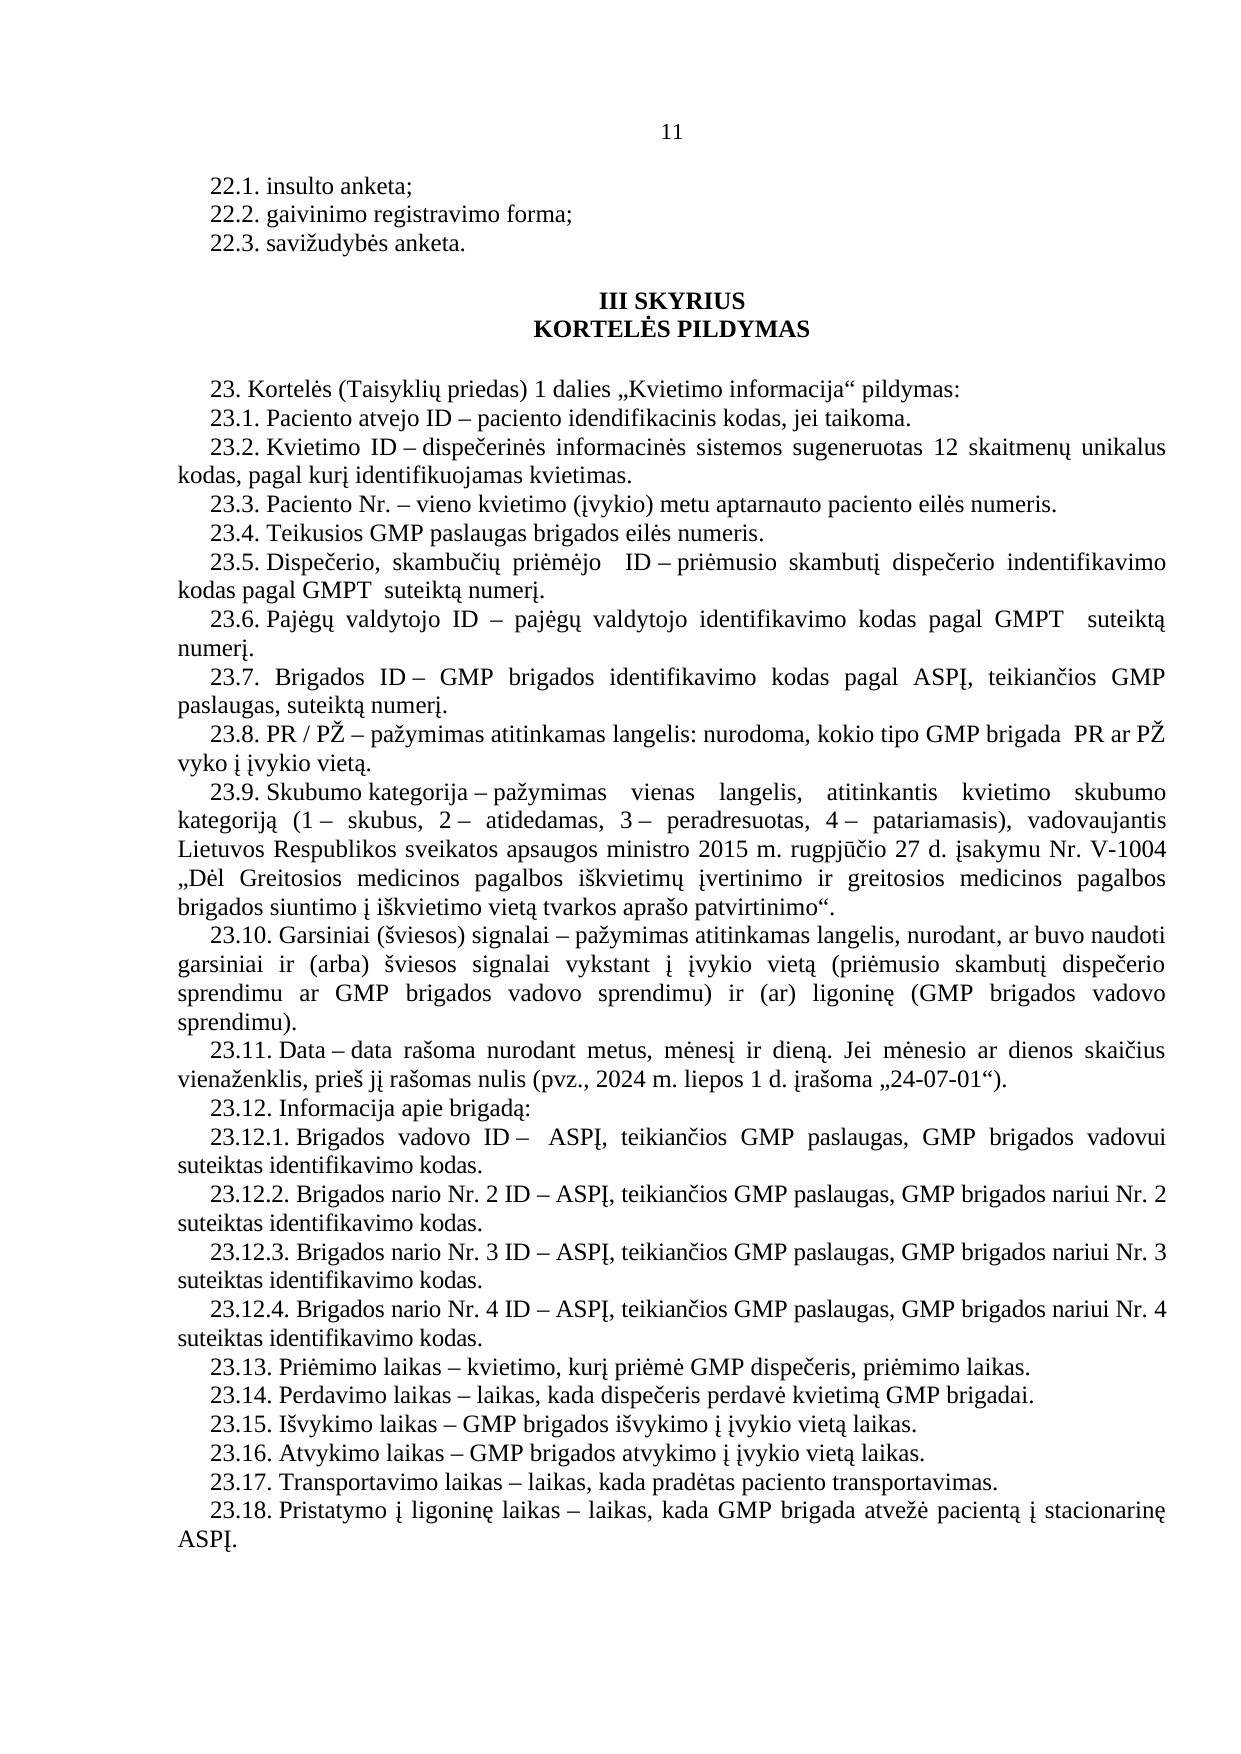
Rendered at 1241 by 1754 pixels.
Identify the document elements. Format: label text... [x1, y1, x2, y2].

text 23.6. Pajėgų valdytojo ID – pajėgų valdytojo identifikavimo kodas pagal GMPT suteiktą numerį. [177, 604, 1167, 662]
text 22.2. gaivinimo registravimo forma; [177, 199, 1167, 228]
text 23.12. Informacija apie brigadą: [177, 1093, 1167, 1122]
text 22.3. savižudybės anketa. [177, 228, 1167, 257]
text III SKYRIUS [177, 286, 1167, 314]
text 23.3. Paciento Nr. – vieno kvietimo (įvykio) metu aptarnauto paciento eilės numeris. [177, 489, 1167, 518]
text 23.12.1. Brigados vadovo ID – ASPĮ, teikiančios GMP paslaugas, GMP brigados vadovui suteiktas identifikavimo kodas. [177, 1122, 1167, 1179]
text 23.1. Paciento atvejo ID – paciento idendifikacinis kodas, jei taikoma. [177, 403, 1167, 432]
text 23. Kortelės (Taisyklių priedas) 1 dalies „Kvietimo informacija“ pildymas: [177, 374, 1167, 403]
text 23.8. PR / PŽ – pažymimas atitinkamas langelis: nurodoma, kokio tipo GMP brigada PR ar PŽ vyko į įvykio vietą. [177, 719, 1167, 777]
text 23.4. Teikusios GMP paslaugas brigados eilės numeris. [177, 518, 1167, 547]
text 23.7. Brigados ID – GMP brigados identifikavimo kodas pagal ASPĮ, teikiančios GMP paslaugas, suteiktą numerį. [177, 662, 1167, 719]
text 23.9. Skubumo kategorija – pažymimas vienas langelis, atitinkantis kvietimo skubumo kategoriją (1 – skubus, 2 – atidedamas, 3 – peradresuotas, 4 – patariamasis), vadovaujantis Lietuvos Respublikos sveikatos apsaugos ministro 2015 m. rugpjūčio 27 d. įsakymu Nr. V-1004 „Dėl Greitosios medicinos pagalbos iškvietimų įvertinimo ir greitosios medicinos pagalbos brigados siuntimo į iškvietimo vietą tvarkos aprašo patvirtinimo“. [177, 777, 1167, 921]
text 23.14. Perdavimo laikas – laikas, kada dispečeris perdavė kvietimą GMP brigadai. [177, 1381, 1167, 1409]
text 23.11. Data – data rašoma nurodant metus, mėnesį ir dieną. Jei mėnesio ar dienos skaičius vienaženklis, prieš jį rašomas nulis (pvz., 2024 m. liepos 1 d. įrašoma „24-07-01“). [177, 1036, 1167, 1093]
text 23.2. Kvietimo ID – dispečerinės informacinės sistemos sugeneruotas 12 skaitmenų unikalus kodas, pagal kurį identifikuojamas kvietimas. [177, 432, 1167, 489]
text 23.12.4. Brigados nario Nr. 4 ID – ASPĮ, teikiančios GMP paslaugas, GMP brigados nariui Nr. 4 suteiktas identifikavimo kodas. [177, 1294, 1167, 1352]
text 23.13. Priėmimo laikas – kvietimo, kurį priėmė GMP dispečeris, priėmimo laikas. [177, 1352, 1167, 1381]
text 23.12.3. Brigados nario Nr. 3 ID – ASPĮ, teikiančios GMP paslaugas, GMP brigados nariui Nr. 3 suteiktas identifikavimo kodas. [177, 1237, 1167, 1294]
text 23.12.2. Brigados nario Nr. 2 ID – ASPĮ, teikiančios GMP paslaugas, GMP brigados nariui Nr. 2 suteiktas identifikavimo kodas. [177, 1179, 1167, 1237]
text 23.10. Garsiniai (šviesos) signalai – pažymimas atitinkamas langelis, nurodant, ar buvo naudoti garsiniai ir (arba) šviesos signalai vykstant į įvykio vietą (priėmusio skambutį dispečerio sprendimu ar GMP brigados vadovo sprendimu) ir (ar) ligoninę (GMP brigados vadovo sprendimu). [177, 921, 1167, 1036]
text 23.18. Pristatymo į ligoninę laikas – laikas, kada GMP brigada atvežė pacientą į stacionarinę ASPĮ. [177, 1496, 1167, 1553]
text 23.15. Išvykimo laikas – GMP brigados išvykimo į įvykio vietą laikas. [177, 1409, 1167, 1438]
text KORTELĖS PILDYMAS [177, 314, 1167, 343]
text 23.16. Atvykimo laikas – GMP brigados atvykimo į įvykio vietą laikas. [177, 1438, 1167, 1467]
text 23.17. Transportavimo laikas – laikas, kada pradėtas paciento transportavimas. [177, 1467, 1167, 1496]
text 23.5. Dispečerio, skambučių priėmėjo ID – priėmusio skambutį dispečerio indentifikavimo kodas pagal GMPT suteiktą numerį. [177, 547, 1167, 604]
text 22.1. insulto anketa; [177, 171, 1167, 199]
